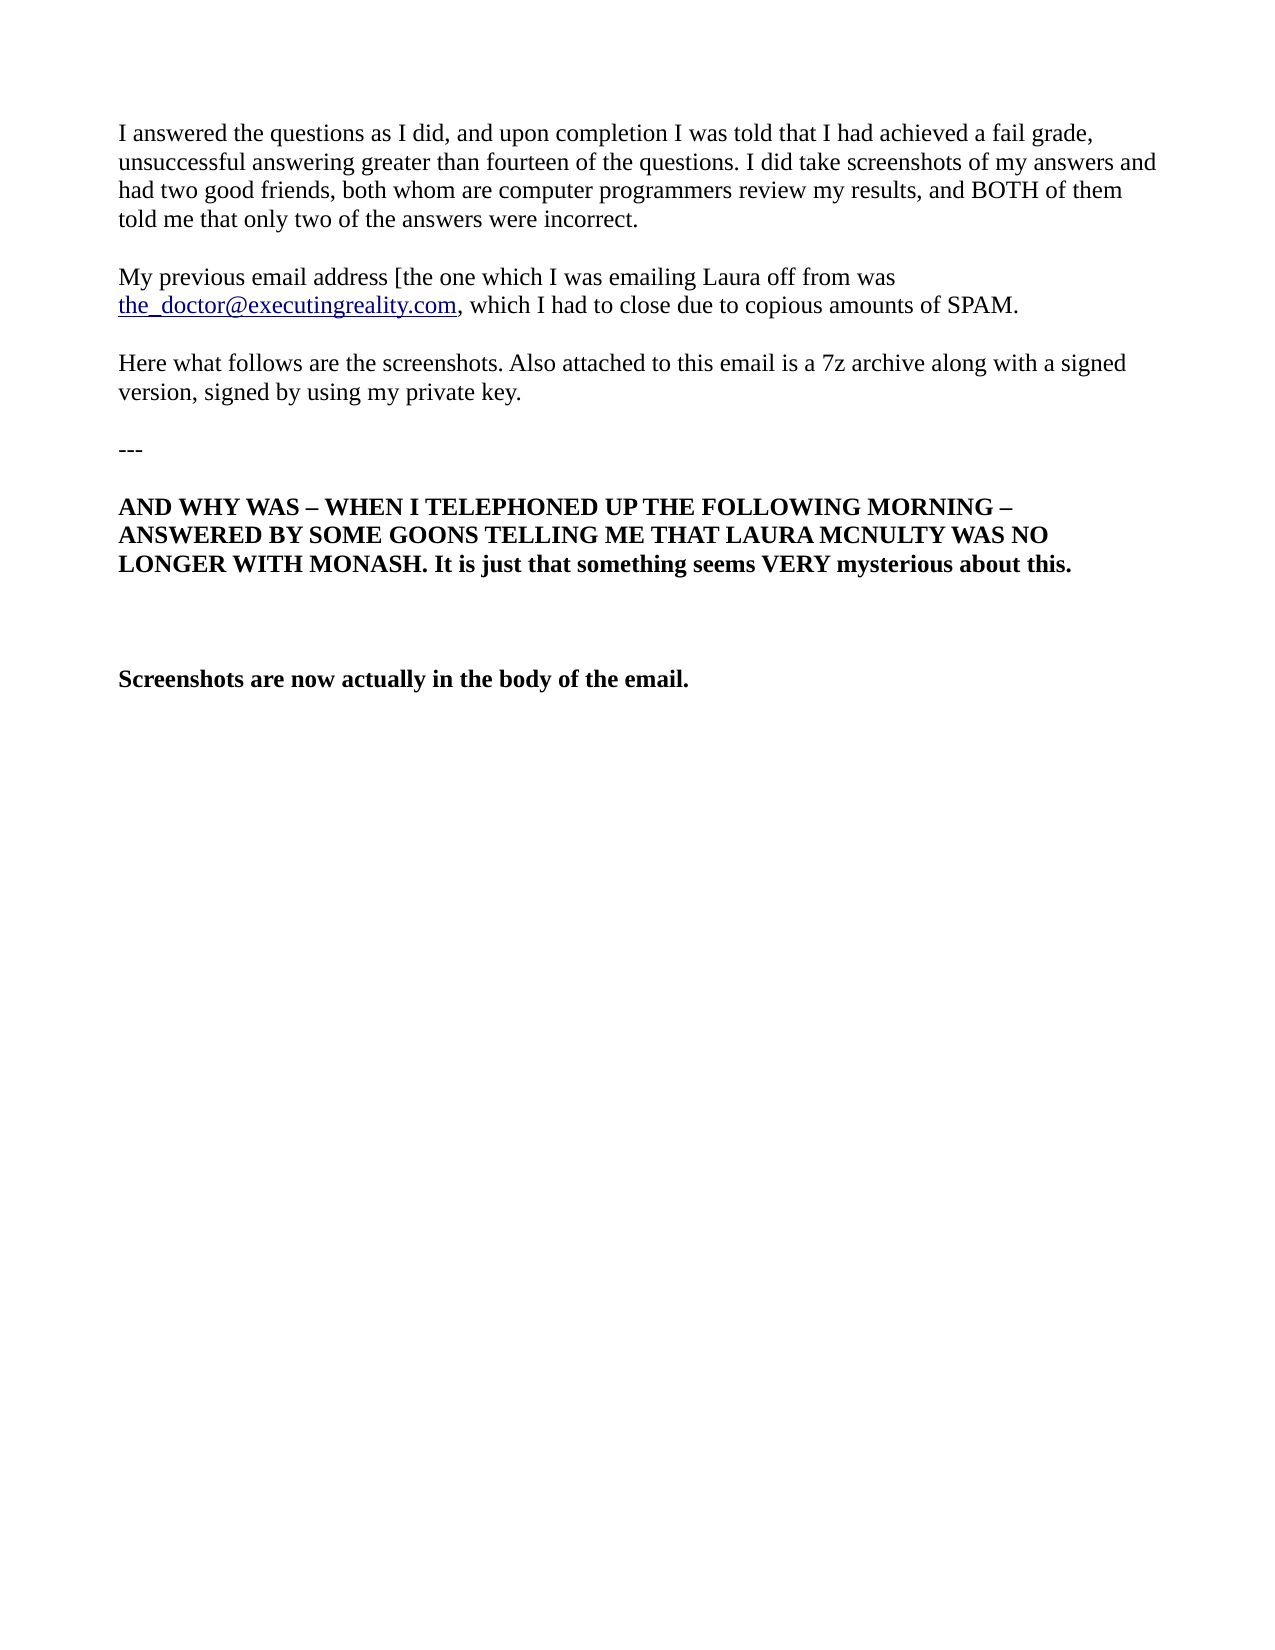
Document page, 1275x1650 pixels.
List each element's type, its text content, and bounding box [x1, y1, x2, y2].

text AND WHY WAS – WHEN I TELEPHONED UP THE FOLLOWING MORNING – ANSWERED BY SOME GOONS TELLING ME THAT LAURA MCNULTY WAS NO LONGER WITH MONASH. It is just that something seems VERY mysterious about this. [118, 492, 1157, 578]
text --- [118, 434, 1157, 463]
text My previous email address [the one which I was emailing Laura off from was the_doctor@executingreality.com, which I had to close due to copious amounts of SPAM. [118, 262, 1157, 319]
text Here what follows are the screenshots. Also attached to this email is a 7z archive along with a signed version, signed by using my private key. [118, 348, 1157, 406]
text I answered the questions as I did, and upon completion I was told that I had achieved a fail grade, unsuccessful answering greater than fourteen of the questions. I did take screenshots of my answers and had two good friends, both whom are computer programmers review my results, and BOTH of them told me that only two of the answers were incorrect. [118, 118, 1157, 233]
text Screenshots are now actually in the body of the email. [118, 664, 1157, 693]
